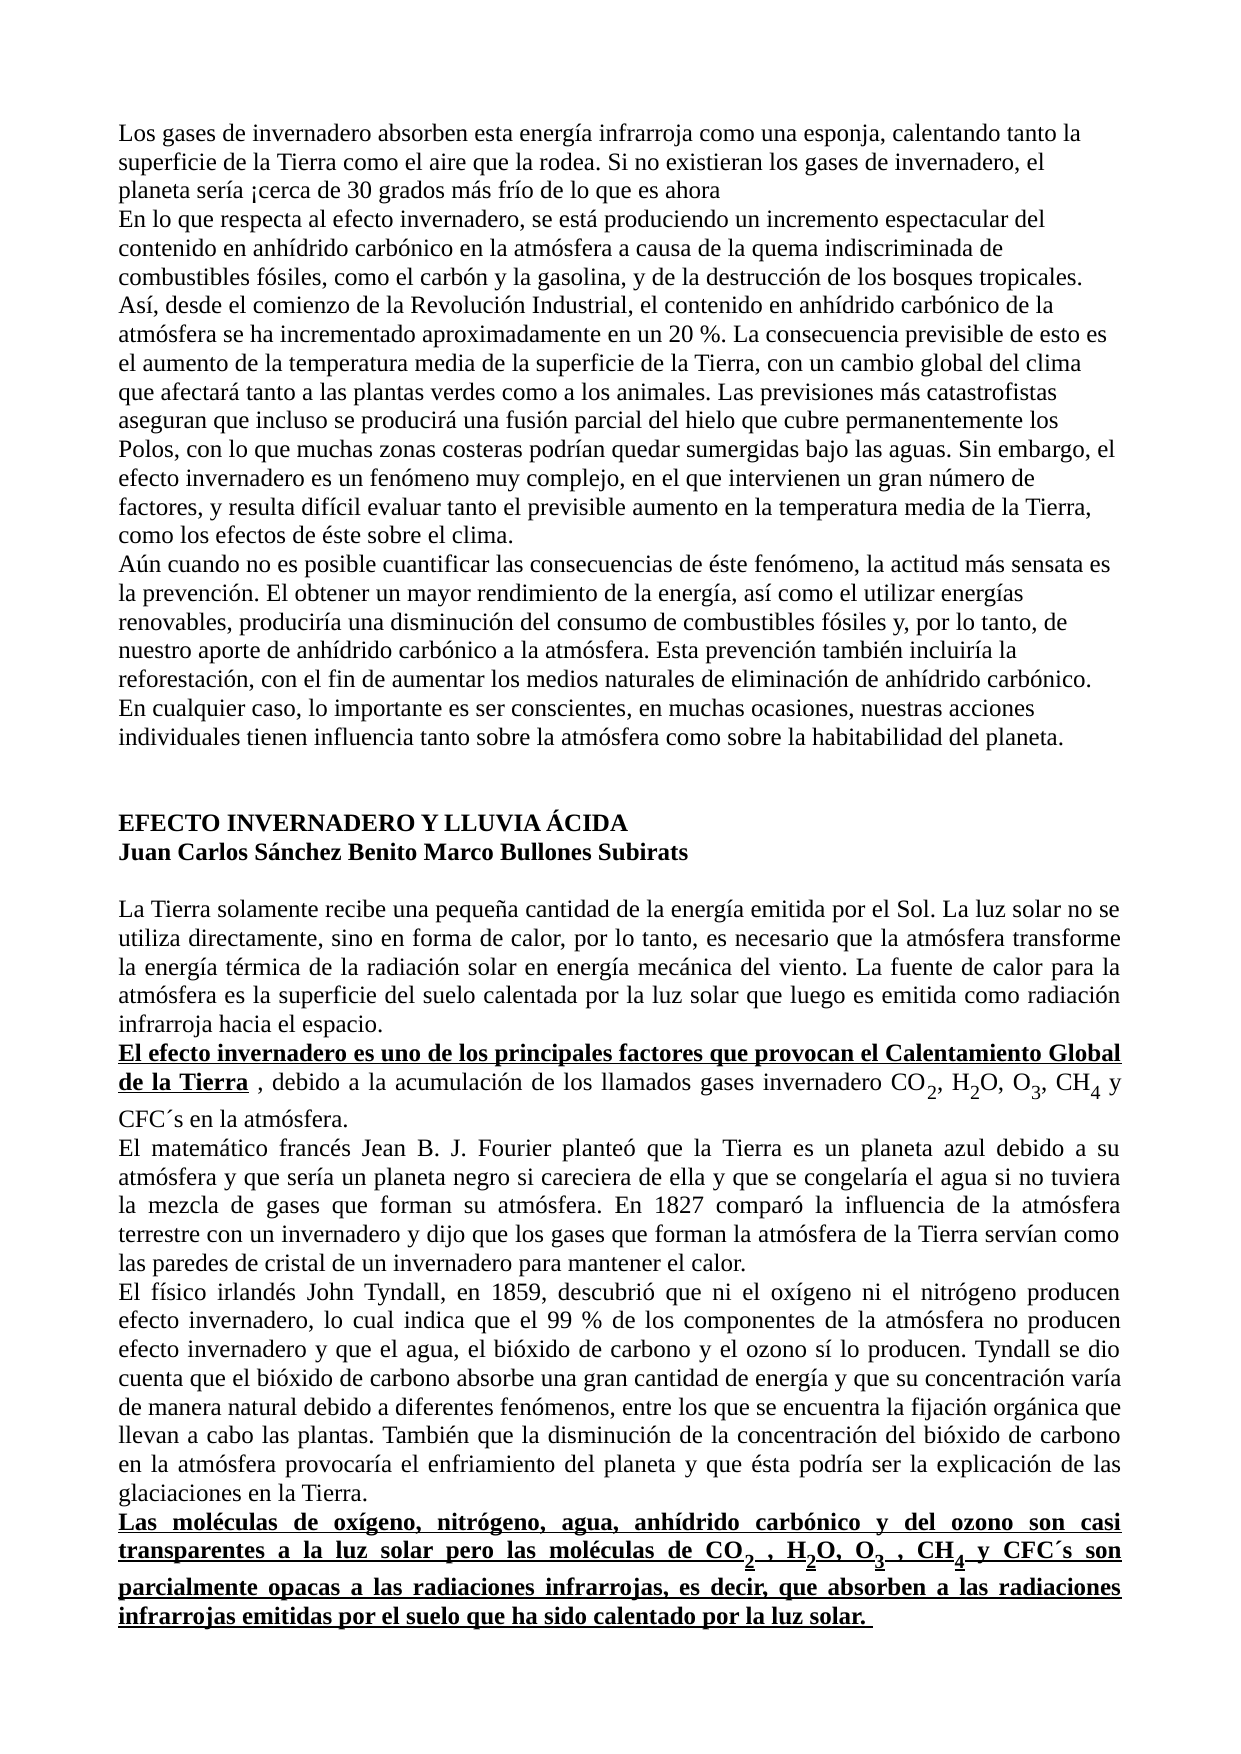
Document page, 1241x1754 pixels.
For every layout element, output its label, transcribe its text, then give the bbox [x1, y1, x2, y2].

text infrarrojas emitidas por el suelo que ha sido calentado por la luz solar. [118, 1599, 1122, 1630]
text Aún cuando no es posible cuantificar las consecuencias de éste fenómeno, la actitud más sensata es la prevención. El obtener un mayor rendimiento de la energía, así como el utilizar energías renovables, produciría una disminución del consumo de combustibles fósiles y, por lo tanto, de nuestro aporte de anhídrido carbónico a la atmósfera. Esta prevención también incluiría la reforestación, con el fin de aumentar los medios naturales de eliminación de anhídrido carbónico. En cualquier caso, lo importante es ser conscientes, en muchas ocasiones, nuestras acciones individuales tienen influencia tanto sobre la atmósfera como sobre la habitabilidad del planeta. [118, 549, 1122, 751]
text El efecto invernadero es uno de los principales factores que provocan el Calentamiento Global [118, 1038, 1122, 1063]
text El físico irlandés John Tyndall, en 1859, descubrió que ni el oxígeno ni el nitrógeno producen efecto invernadero, lo cual indica que el 99 % de los componentes de la atmósfera no producen efecto invernadero y que el agua, el bióxido de carbono y el ozono sí lo producen. Tyndall se dio cuenta que el bióxido de carbono absorbe una gran cantidad de energía y que su concentración varía de manera natural debido a diferentes fenómenos, entre los que se encuentra la fijación orgánica que llevan a cabo las plantas. También que la disminución de la concentración del bióxido de carbono en la atmósfera provocaría el enfriamiento del planeta y que ésta podría ser la explicación de las glaciaciones en la Tierra. [118, 1277, 1122, 1507]
text En lo que respecta al efecto invernadero, se está produciendo un incremento espectacular del contenido en anhídrido carbónico en la atmósfera a causa de la quema indiscriminada de combustibles fósiles, como el carbón y la gasolina, y de la destrucción de los bosques tropicales. Así, desde el comienzo de la Revolución Industrial, el contenido en anhídrido carbónico de la atmósfera se ha incrementado aproximadamente en un 20 %. La consecuencia previsible de esto es el aumento de la temperatura media de la superficie de la Tierra, con un cambio global del clima que afectará tanto a las plantas verdes como a los animales. Las previsiones más catastrofistas aseguran que incluso se producirá una fusión parcial del hielo que cubre permanentemente los Polos, con lo que muchas zonas costeras podrían quedar sumergidas bajo las aguas. Sin embargo, el efecto invernadero es un fenómeno muy complejo, en el que intervienen un gran número de factores, y resulta difícil evaluar tanto el previsible aumento en la temperatura media de la Tierra, como los efectos de éste sobre el clima. [118, 204, 1122, 549]
text Juan Carlos Sánchez Benito Marco Bullones Subirats [118, 837, 1122, 866]
text Los gases de invernadero absorben esta energía infrarroja como una esponja, calentando tanto la superficie de la Tierra como el aire que la rodea. Si no existieran los gases de invernadero, el planeta sería ¡cerca de 30 grados más frío de lo que es ahora [118, 118, 1122, 204]
text de la Tierra , debido a la acumulación de los llamados gases invernadero CO2, H2O, O3, CH4 y CFC´s en la atmósfera. [118, 1064, 1122, 1133]
text Las moléculas de oxígeno, nitrógeno, agua, anhídrido carbónico y del ozono son casi [118, 1507, 1122, 1532]
text EFECTO INVERNADERO Y LLUVIA ÁCIDA [118, 808, 1122, 837]
text El matemático francés Jean B. J. Fourier planteó que la Tierra es un planeta azul debido a su atmósfera y que sería un planeta negro si careciera de ella y que se congelaría el agua si no tuviera la mezcla de gases que forman su atmósfera. En 1827 comparó la influencia de la atmósfera terrestre con un invernadero y dijo que los gases que forman la atmósfera de la Tierra servían como las paredes de cristal de un invernadero para mantener el calor. [118, 1133, 1122, 1277]
text La Tierra solamente recibe una pequeña cantidad de la energía emitida por el Sol. La luz solar no se utiliza directamente, sino en forma de calor, por lo tanto, es necesario que la atmósfera transforme la energía térmica de la radiación solar en energía mecánica del viento. La fuente de calor para la atmósfera es la superficie del suelo calentada por la luz solar que luego es emitida como radiación infrarroja hacia el espacio. [118, 894, 1122, 1038]
text transparentes a la luz solar pero las moléculas de CO2 , H2O, O3 , CH4 y CFC´s son parcialmente opacas a las radiaciones infrarrojas, es decir, que absorben a las radiaciones [118, 1533, 1122, 1597]
